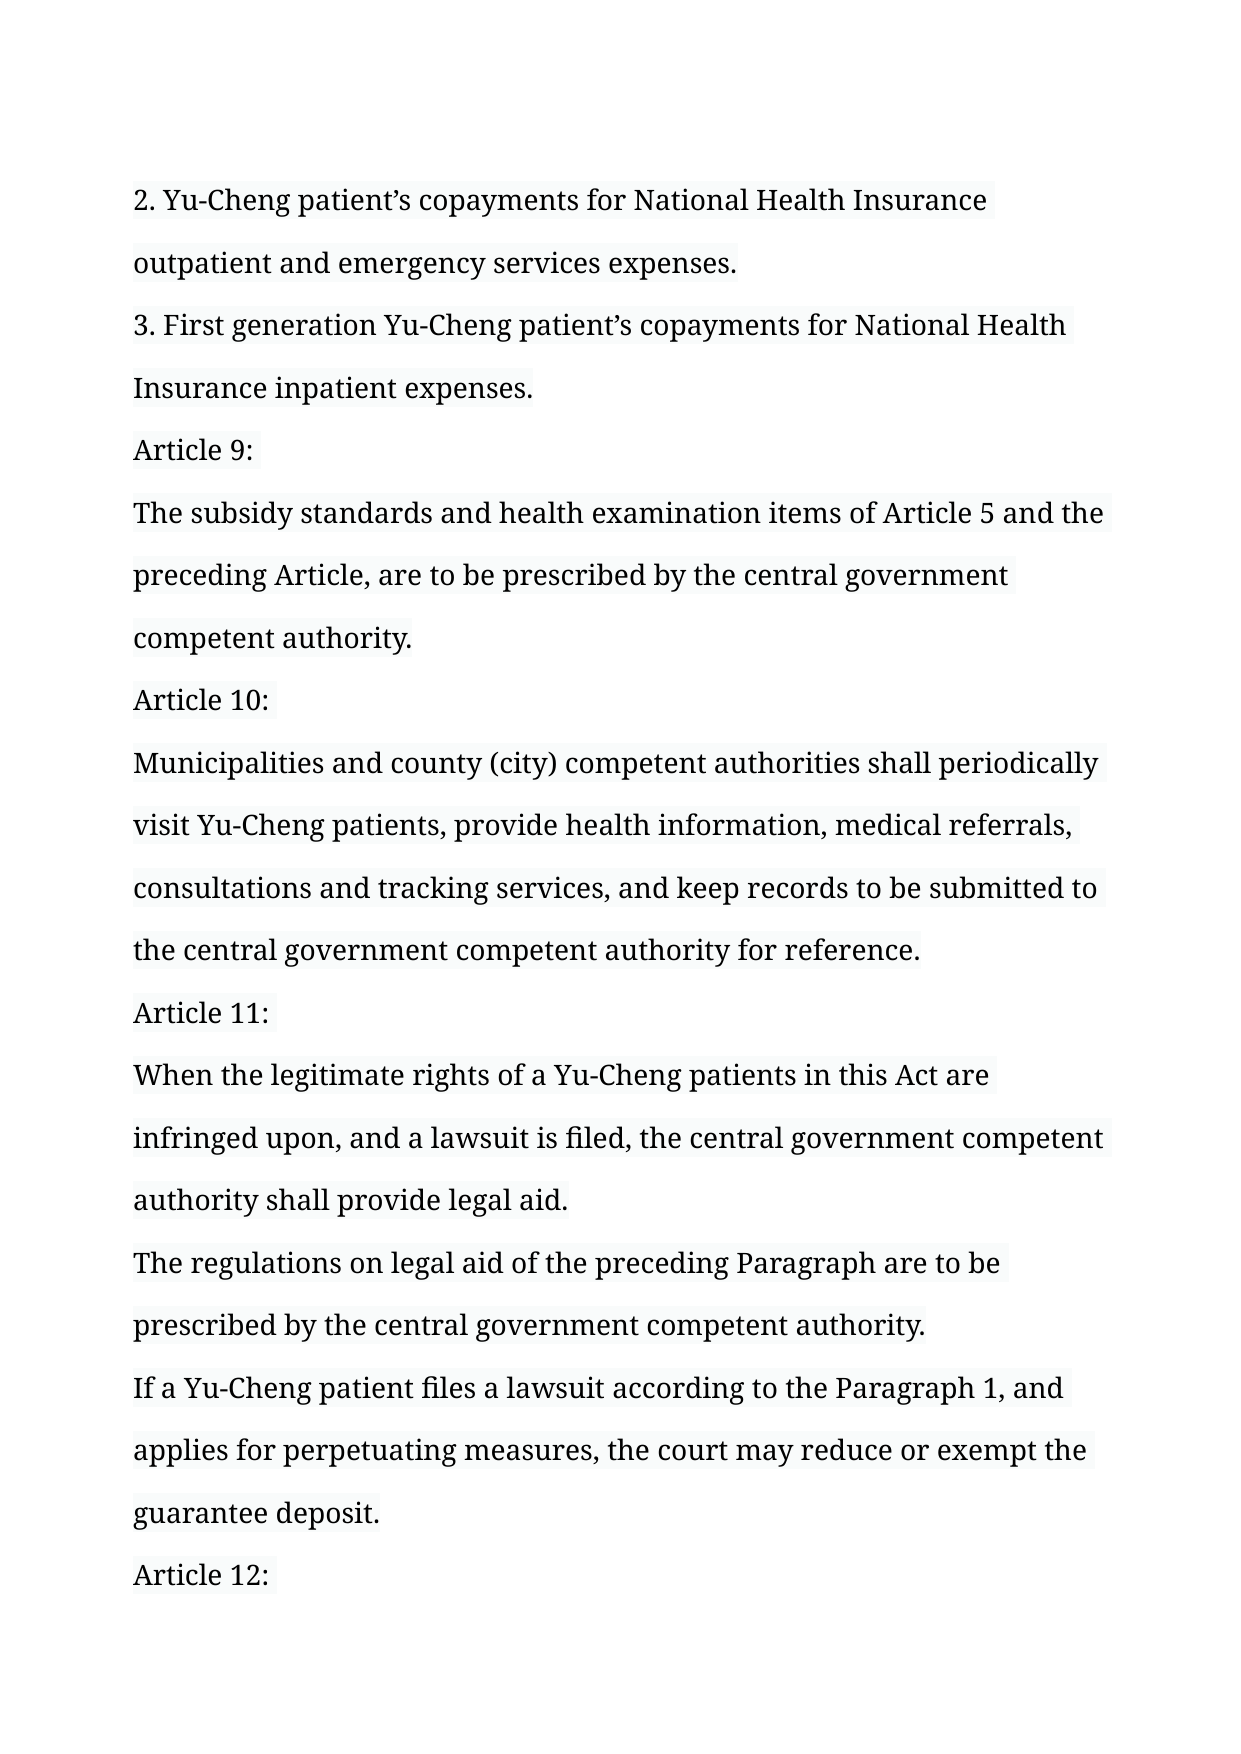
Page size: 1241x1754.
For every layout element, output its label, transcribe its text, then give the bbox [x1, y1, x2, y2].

text Article 10: [133, 658, 1122, 721]
text When the legitimate rights of a Yu-Cheng patients in this Act are infringed upon, and a lawsuit is filed, the central government competent authority shall provide legal aid. The regulations on legal aid of the preceding Paragraph are to be prescribed by the central government competent authority. If a Yu-Cheng patient files a lawsuit according to the Paragraph 1, and applies for perpetuating measures, the court may reduce or exempt the guarantee deposit. [133, 1033, 1122, 1533]
text Municipalities and county (city) competent authorities shall periodically visit Yu-Cheng patients, provide health information, medical referrals, consultations and tracking services, and keep records to be submitted to the central government competent authority for reference. [133, 721, 1122, 971]
text Article 12: [133, 1533, 1122, 1596]
text Article 9: [133, 408, 1122, 471]
text Article 11: [133, 971, 1122, 1033]
text The subsidy standards and health examination items of Article 5 and the preceding Article, are to be prescribed by the central government competent authority. [133, 471, 1122, 658]
text 2. Yu-Cheng patient’s copayments for National Health Insurance outpatient and emergency services expenses. 3. First generation Yu-Cheng patient’s copayments for National Health Insurance inpatient expenses. [133, 158, 1122, 408]
